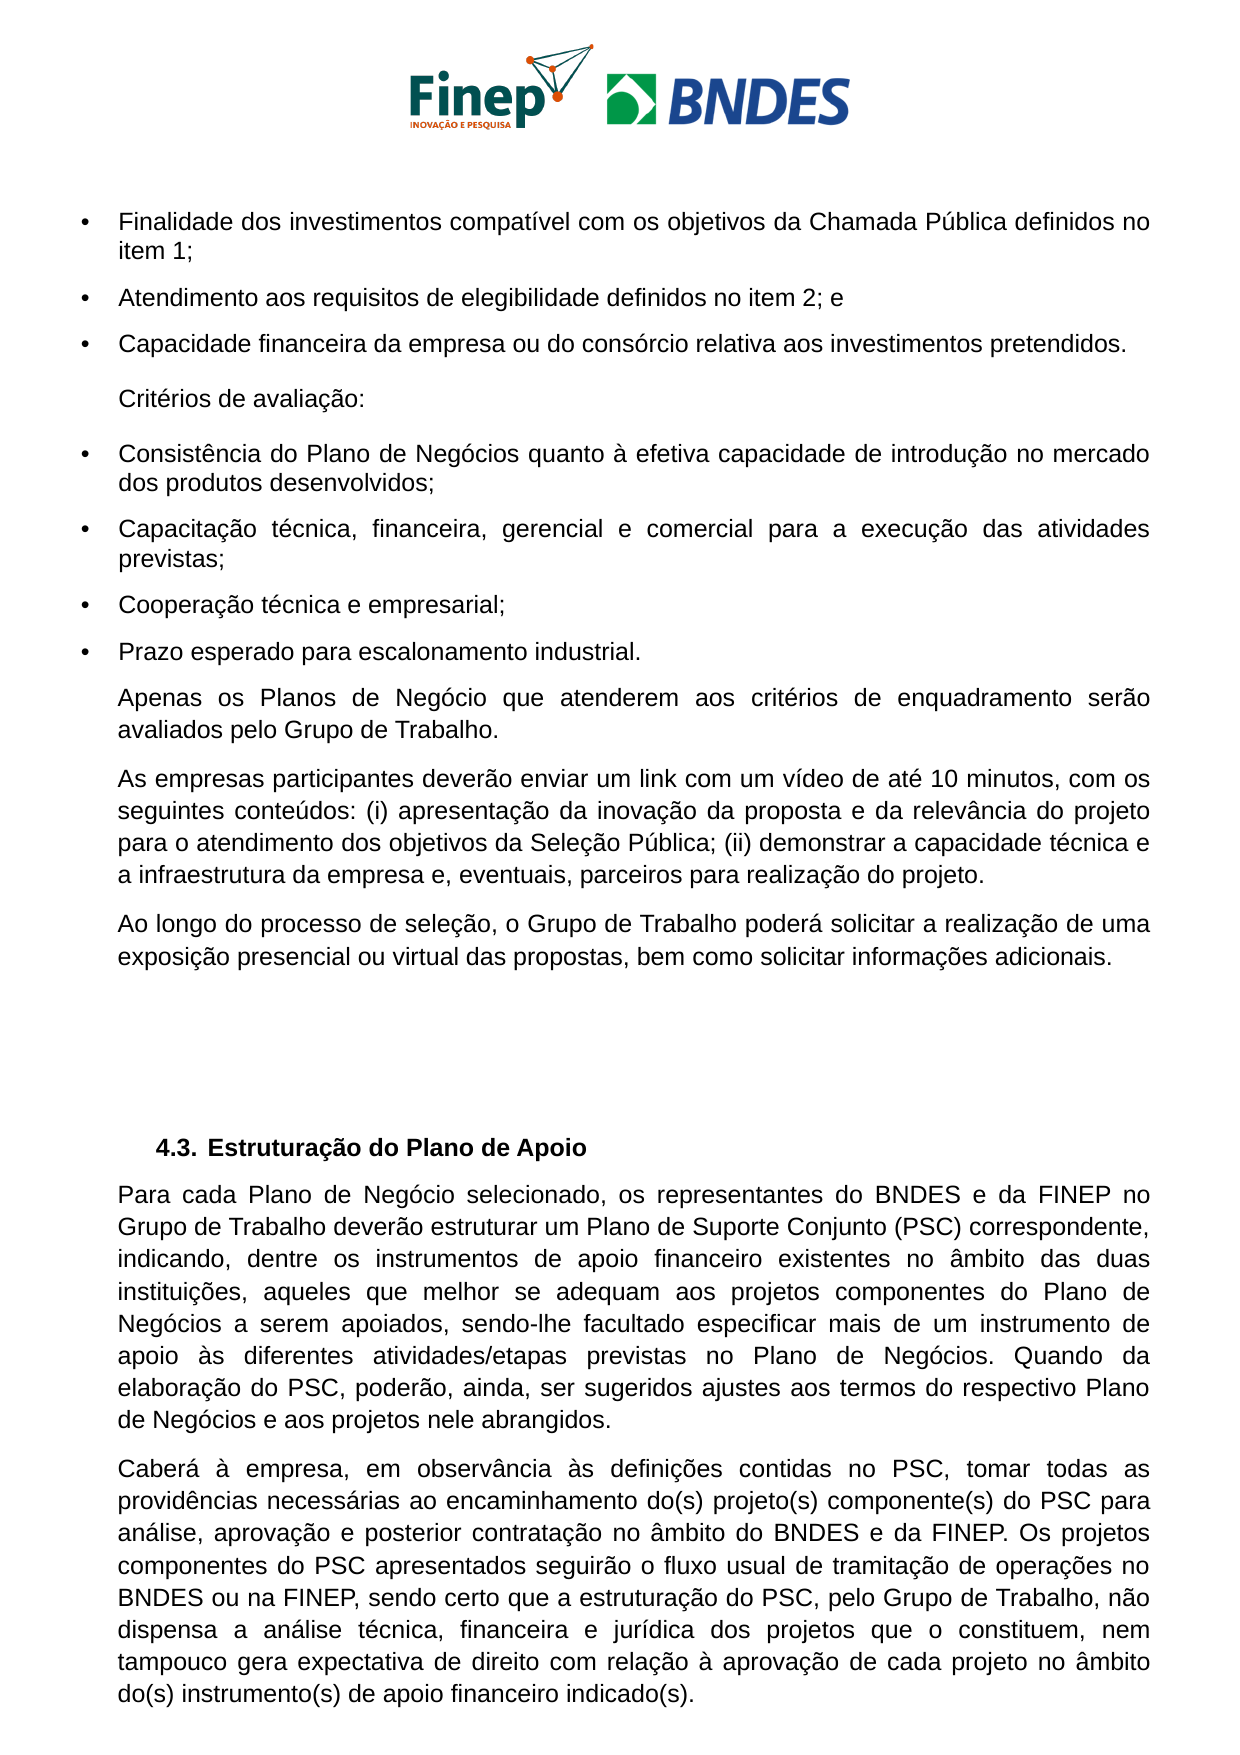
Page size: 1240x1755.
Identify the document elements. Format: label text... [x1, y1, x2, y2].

text As empresas participantes deverão enviar um link com um vídeo de até 10 minutos, com os seguintes conteúdos: (i) apresentação da inovação da proposta e da relevância do projeto para o atendimento dos objetivos da Seleção Pública; (ii) demonstrar a capacidade técnica e a infraestrutura da empresa e, eventuais, parceiros para realização do projeto. [117, 764, 1152, 889]
text Ao longo do processo de seleção, o Grupo de Trabalho poderá solicitar a realização de uma exposição presencial ou virtual das propostas, bem como solicitar informações adicionais. [117, 909, 1152, 970]
list Cooperação técnica e empresarial; [81, 590, 1152, 619]
list Capacitação técnica, financeira, gerencial e comercial para a execução das atividades previstas; [81, 514, 1152, 573]
text Para cada Plano de Negócio selecionado, os representantes do BNDES e da FINEP no Grupo de Trabalho deverão estruturar um Plano de Suporte Conjunto (PSC) correspondente, indicando, dentre os instrumentos de apoio financeiro existentes no âmbito das duas instituições, aqueles que melhor se adequam aos projetos componentes do Plano de Negócios a serem apoiados, sendo-lhe facultado especificar mais de um instrumento de apoio às diferentes atividades/etapas previstas no Plano de Negócios. Quando da elaboração do PSC, poderão, ainda, ser sugeridos ajustes aos termos do respectivo Plano de Negócios e aos projetos nele abrangidos. [117, 1180, 1152, 1434]
list Prazo esperado para escalonamento industrial. [81, 637, 1152, 665]
list Estruturação do Plano de Apoio [156, 1132, 1152, 1161]
list Atendimento aos requisitos de elegibilidade definidos no item 2; e [81, 283, 1152, 311]
list Finalidade dos investimentos compatível com os objetivos da Chamada Pública definidos no item 1; [81, 207, 1152, 265]
text Apenas os Planos de Negócio que atenderem aos critérios de enquadramento serão avaliados pelo Grupo de Trabalho. [117, 683, 1152, 744]
list Capacidade financeira da empresa ou do consórcio relativa aos investimentos pretendidos. [81, 329, 1152, 358]
list Consistência do Plano de Negócios quanto à efetiva capacidade de introdução no mercado dos produtos desenvolvidos; [81, 439, 1152, 497]
text Caberá à empresa, em observância às definições contidas no PSC, tomar todas as providências necessárias ao encaminhamento do(s) projeto(s) componente(s) do PSC para análise, aprovação e posterior contratação no âmbito do BNDES e da FINEP. Os projetos componentes do PSC apresentados seguirão o fluxo usual de tramitação de operações no BNDES ou na FINEP, sendo certo que a estruturação do PSC, pelo Grupo de Trabalho, não dispensa a análise técnica, financeira e jurídica dos projetos que o constituem, nem tampouco gera expectativa de direito com relação à aprovação de cada projeto no âmbito do(s) instrumento(s) de apoio financeiro indicado(s). [117, 1454, 1152, 1708]
text Critérios de avaliação: [118, 384, 1152, 412]
